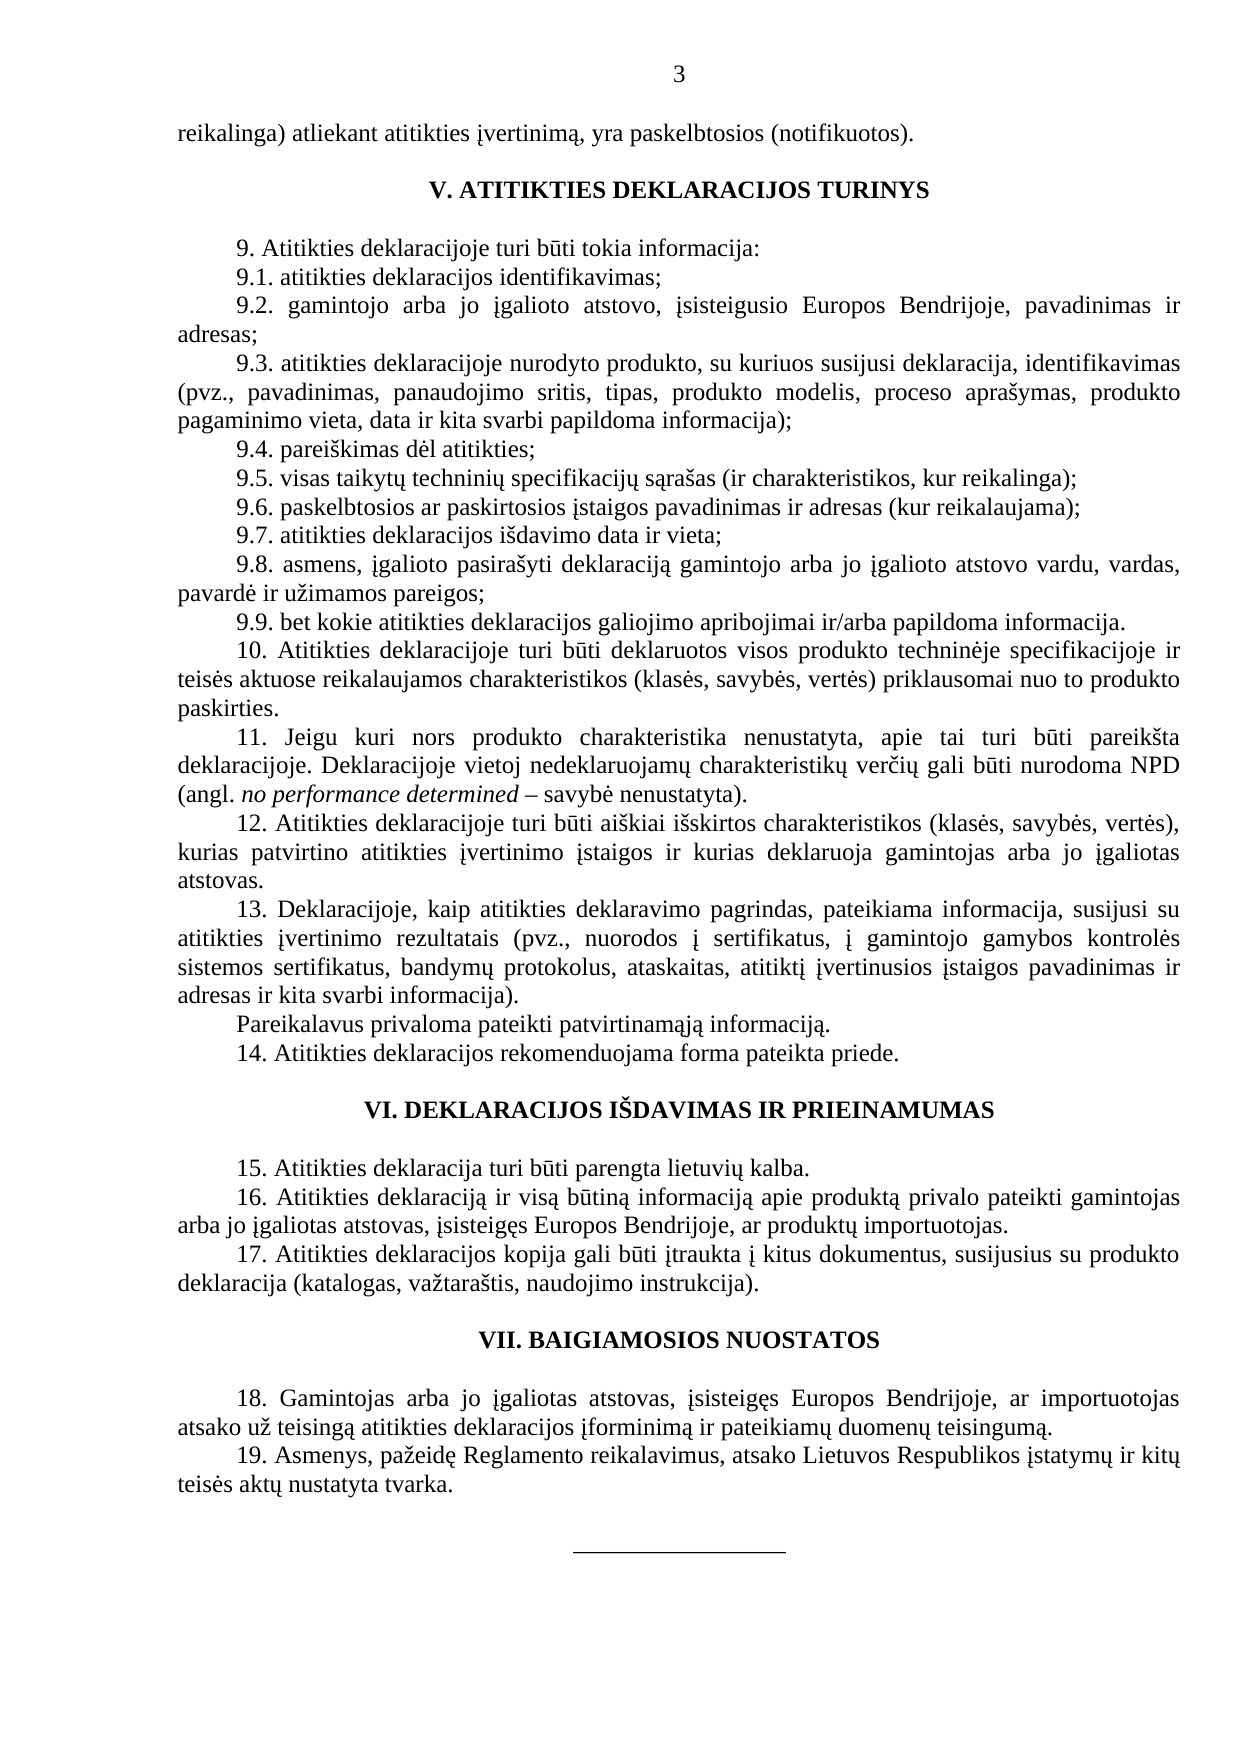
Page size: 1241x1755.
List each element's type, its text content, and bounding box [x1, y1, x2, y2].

text 18. Gamintojas arba jo įgaliotas atstovas, įsisteigęs Europos Bendrijoje, ar importuotojas atsako už teisingą atitikties deklaracijos įforminimą ir pateikiamų duomenų teisingumą. [177, 1383, 1181, 1441]
text 9.2. gamintojo arba jo įgalioto atstovo, įsisteigusio Europos Bendrijoje, pavadinimas ir adresas; [177, 291, 1181, 348]
text 9.6. paskelbtosios ar paskirtosios įstaigos pavadinimas ir adresas (kur reikalaujama); [177, 492, 1181, 521]
text 13. Deklaracijoje, kaip atitikties deklaravimo pagrindas, pateikiama informacija, susijusi su atitikties įvertinimo rezultatais (pvz., nuorodos į sertifikatus, į gamintojo gamybos kontrolės sistemos sertifikatus, bandymų protokolus, ataskaitas, atitiktį įvertinusios įstaigos pavadinimas ir adresas ir kita svarbi informacija). [177, 894, 1181, 1009]
text 16. Atitikties deklaraciją ir visą būtiną informaciją apie produktą privalo pateikti gamintojas arba jo įgaliotas atstovas, įsisteigęs Europos Bendrijoje, ar produktų importuotojas. [177, 1182, 1181, 1239]
text 9.4. pareiškimas dėl atitikties; [177, 434, 1181, 463]
text 9.9. bet kokie atitikties deklaracijos galiojimo apribojimai ir/arba papildoma informacija. [177, 607, 1181, 636]
text VI. DEKLARACIJOS IŠDAVIMAS IR PRIEINAMUMAS [177, 1096, 1181, 1124]
text 9.7. atitikties deklaracijos išdavimo data ir vieta; [177, 521, 1181, 549]
text 15. Atitikties deklaracija turi būti parengta lietuvių kalba. [177, 1153, 1181, 1182]
text VII. BAIGIAMOSIOS NUOSTATOS [177, 1326, 1181, 1354]
text 9.8. asmens, įgalioto pasirašyti deklaraciją gamintojo arba jo įgalioto atstovo vardu, vardas, pavardė ir užimamos pareigos; [177, 549, 1181, 607]
text 9.3. atitikties deklaracijoje nurodyto produkto, su kuriuos susijusi deklaracija, identifikavimas (pvz., pavadinimas, panaudojimo sritis, tipas, produkto modelis, proceso aprašymas, produkto pagaminimo vieta, data ir kita svarbi papildoma informacija); [177, 348, 1181, 434]
text 17. Atitikties deklaracijos kopija gali būti įtraukta į kitus dokumentus, susijusius su produkto deklaracija (katalogas, važtaraštis, naudojimo instrukcija). [177, 1239, 1181, 1297]
text 12. Atitikties deklaracijoje turi būti aiškiai išskirtos charakteristikos (klasės, savybės, vertės), kurias patvirtino atitikties įvertinimo įstaigos ir kurias deklaruoja gamintojas arba jo įgaliotas atstovas. [177, 808, 1181, 894]
text V. ATITIKTIES DEKLARACIJOS TURINYS [177, 176, 1181, 204]
text _________________ [177, 1527, 1181, 1556]
text 9. Atitikties deklaracijoje turi būti tokia informacija: [177, 233, 1181, 262]
text 14. Atitikties deklaracijos rekomenduojama forma pateikta priede. [177, 1038, 1181, 1067]
text 19. Asmenys, pažeidę Reglamento reikalavimus, atsako Lietuvos Respublikos įstatymų ir kitų teisės aktų nustatyta tvarka. [177, 1441, 1181, 1498]
text 9.5. visas taikytų techninių specifikacijų sąrašas (ir charakteristikos, kur reikalinga); [177, 463, 1181, 492]
text 11. Jeigu kuri nors produkto charakteristika nenustatyta, apie tai turi būti pareikšta deklaracijoje. Deklaracijoje vietoj nedeklaruojamų charakteristikų verčių gali būti nurodoma NPD (angl. no performance determined – savybė nenustatyta). [177, 722, 1181, 808]
text Pareikalavus privaloma pateikti patvirtinamąją informaciją. [177, 1009, 1181, 1038]
text 10. Atitikties deklaracijoje turi būti deklaruotos visos produkto techninėje specifikacijoje ir teisės aktuose reikalaujamos charakteristikos (klasės, savybės, vertės) priklausomai nuo to produkto paskirties. [177, 636, 1181, 722]
text reikalinga) atliekant atitikties įvertinimą, yra paskelbtosios (notifikuotos). [177, 118, 1181, 147]
text 9.1. atitikties deklaracijos identifikavimas; [177, 262, 1181, 291]
